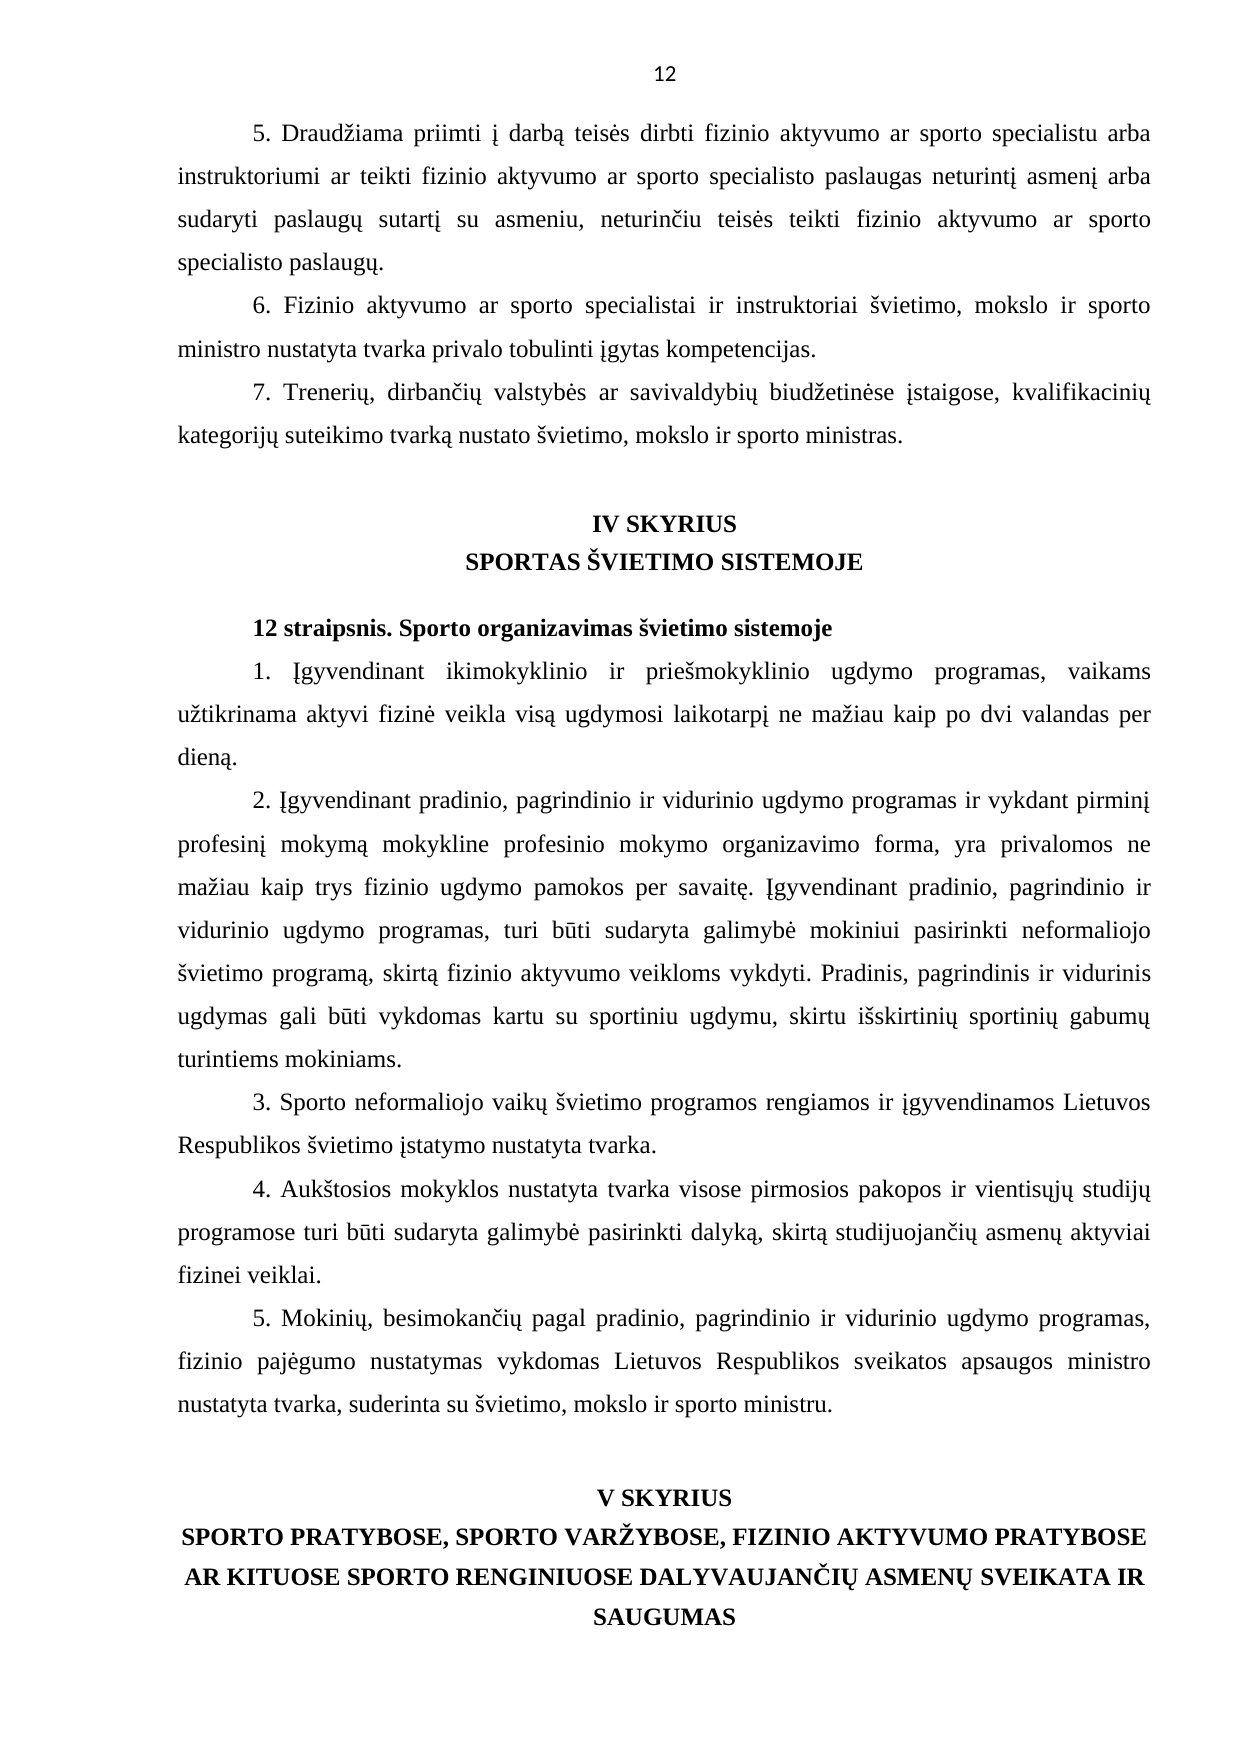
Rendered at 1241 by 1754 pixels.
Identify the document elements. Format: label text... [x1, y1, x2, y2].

text SPORTO PRATYBOSE, SPORTO VARŽYBOSE, FIZINIO AKTYVUMO PRATYBOSE AR KITUOSE SPORTO RENGINIUOSE DALYVAUJANČIŲ ASMENŲ SVEIKATA IR SAUGUMAS [177, 1512, 1152, 1630]
text 7. Trenerių, dirbančių valstybės ar savivaldybių biudžetinėse įstaigose, kvalifikacinių kategorijų suteikimo tvarką nustato švietimo, mokslo ir sporto ministras. [177, 377, 1152, 449]
text 12 straipsnis. Sporto organizavimas švietimo sistemoje [177, 613, 1152, 642]
text SPORTAS ŠVIETIMO SISTEMOJE [177, 538, 1152, 576]
text IV SKYRIUS [177, 501, 1152, 538]
text 2. Įgyvendinant pradinio, pagrindinio ir vidurinio ugdymo programas ir vykdant pirminį profesinį mokymą mokykline profesinio mokymo organizavimo forma, yra privalomos ne mažiau kaip trys fizinio ugdymo pamokos per savaitę. Įgyvendinant pradinio, pagrindinio ir vidurinio ugdymo programas, turi būti sudaryta galimybė mokiniui pasirinkti neformaliojo švietimo programą, skirtą fizinio aktyvumo veikloms vykdyti. Pradinis, pagrindinis ir vidurinis ugdymas gali būti vykdomas kartu su sportiniu ugdymu, skirtu išskirtinių sportinių gabumų turintiems mokiniams. [177, 786, 1152, 1073]
text 4. Aukštosios mokyklos nustatyta tvarka visose pirmosios pakopos ir vientisųjų studijų programose turi būti sudaryta galimybė pasirinkti dalyką, skirtą studijuojančių asmenų aktyviai fizinei veiklai. [177, 1174, 1152, 1289]
text 3. Sporto neformaliojo vaikų švietimo programos rengiamos ir įgyvendinamos Lietuvos Respublikos švietimo įstatymo nustatyta tvarka. [177, 1087, 1152, 1159]
text 5. Mokinių, besimokančių pagal pradinio, pagrindinio ir vidurinio ugdymo programas, fizinio pajėgumo nustatymas vykdomas Lietuvos Respublikos sveikatos apsaugos ministro nustatyta tvarka, suderinta su švietimo, mokslo ir sporto ministru. [177, 1303, 1152, 1418]
text 1. Įgyvendinant ikimokyklinio ir priešmokyklinio ugdymo programas, vaikams užtikrinama aktyvi fizinė veikla visą ugdymosi laikotarpį ne mažiau kaip po dvi valandas per dieną. [177, 656, 1152, 771]
text 5. Draudžiama priimti į darbą teisės dirbti fizinio aktyvumo ar sporto specialistu arba instruktoriumi ar teikti fizinio aktyvumo ar sporto specialisto paslaugas neturintį asmenį arba sudaryti paslaugų sutartį su asmeniu, neturinčiu teisės teikti fizinio aktyvumo ar sporto specialisto paslaugų. [177, 118, 1152, 276]
text 6. Fizinio aktyvumo ar sporto specialistai ir instruktoriai švietimo, mokslo ir sporto ministro nustatyta tvarka privalo tobulinti įgytas kompetencijas. [177, 291, 1152, 362]
text V SKYRIUS [177, 1472, 1152, 1512]
